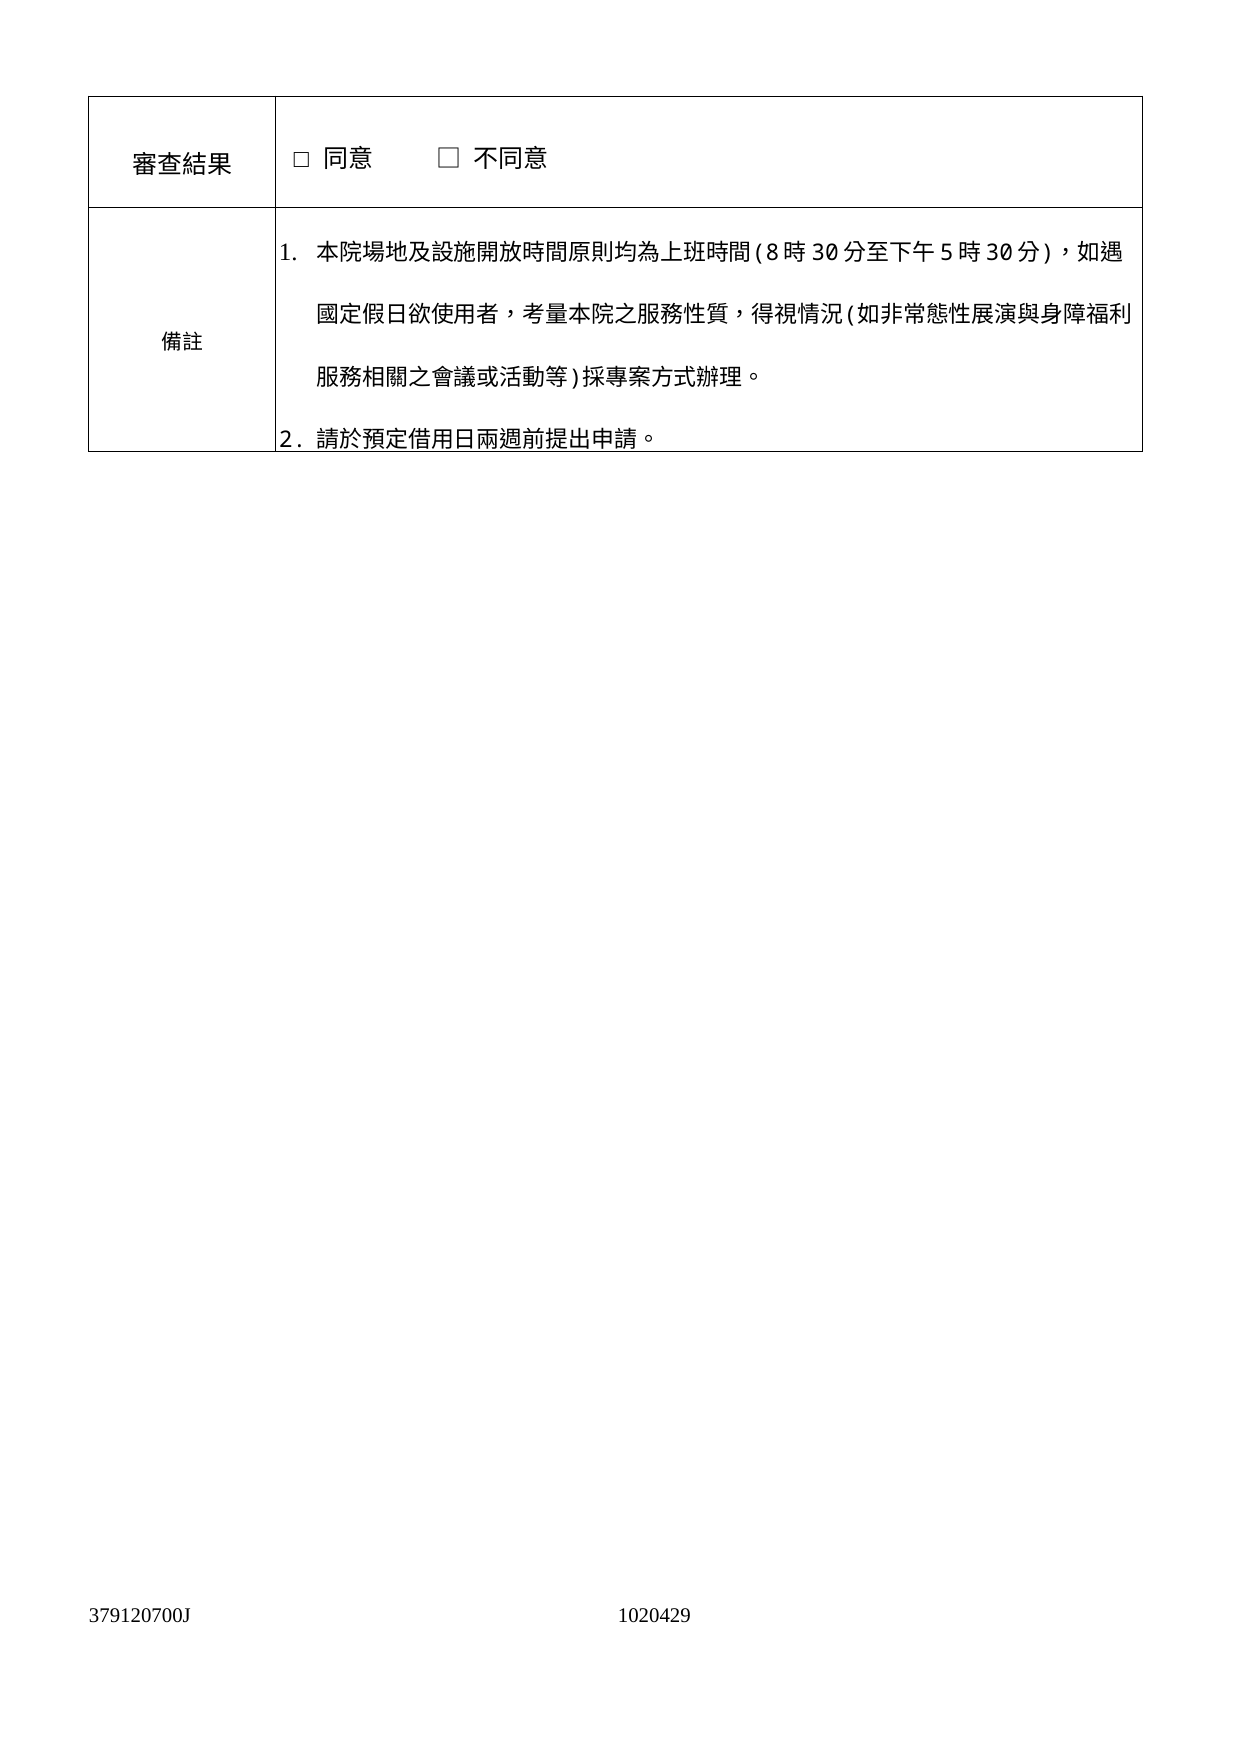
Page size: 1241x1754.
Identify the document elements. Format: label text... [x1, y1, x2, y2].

table_cell 本院場地及設施開放時間原則均為上班時間(8時30分至下午5時30分)，如遇國定假日欲使用者，考量本院之服務性質，得視情況(如非常態性展演與身障福利服務相關之會議或活動等)採專案方式辦理。 請於預定借用日兩週前提出申請。 請併同附上相關證明文件（如研習活動課程表、活動流程）。 申請結果將由承辦人員主動回復申請單位告知結果。 [276, 208, 1142, 451]
table_cell □ 同意 □ 不同意 [276, 97, 1142, 207]
table_cell 審查結果 [89, 97, 275, 207]
table_cell 備註 [89, 208, 275, 451]
